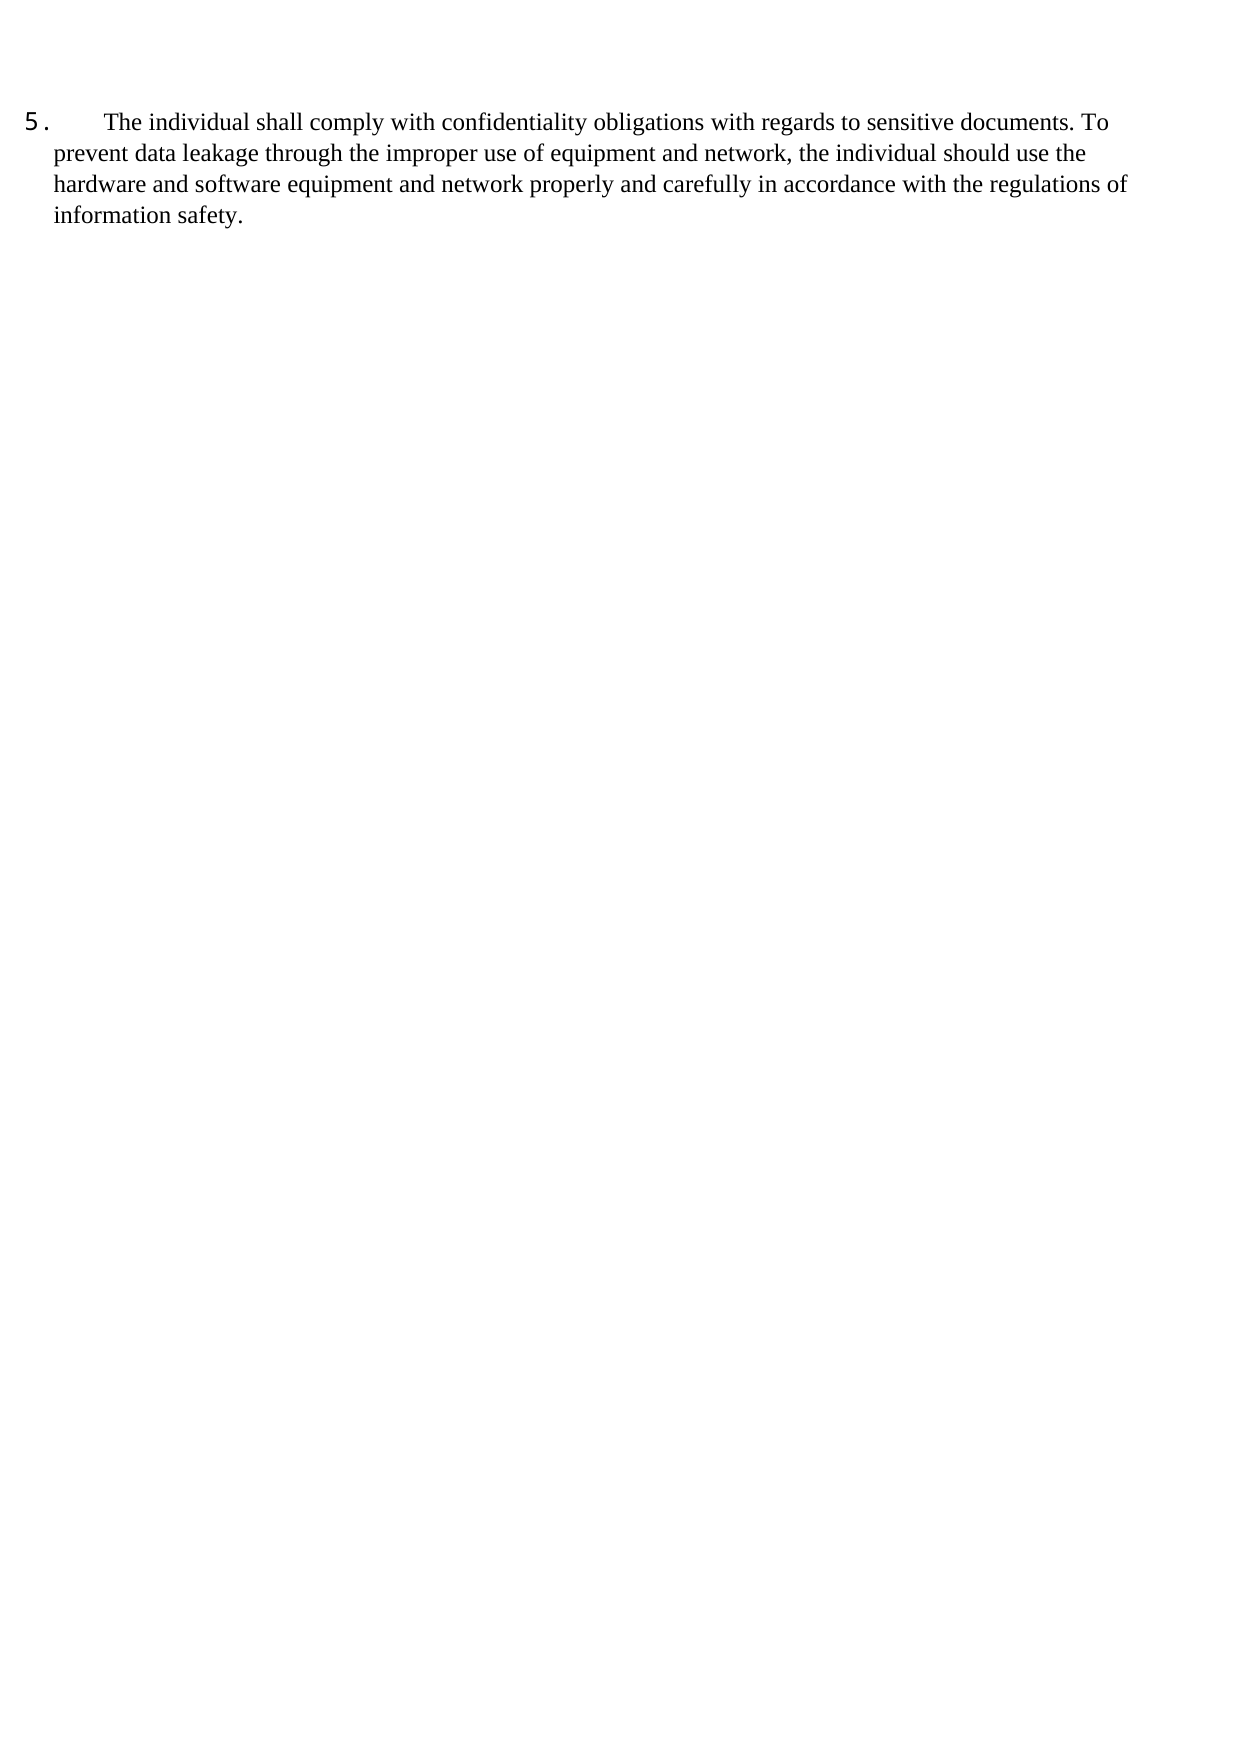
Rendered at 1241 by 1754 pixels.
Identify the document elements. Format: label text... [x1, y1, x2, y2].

list The individual shall comply with confidentiality obligations with regards to sensitive documents. To prevent data leakage through the improper use of equipment and network, the individual should use the hardware and software equipment and network properly and carefully in accordance with the regulations of information safety. [24, 105, 1152, 230]
